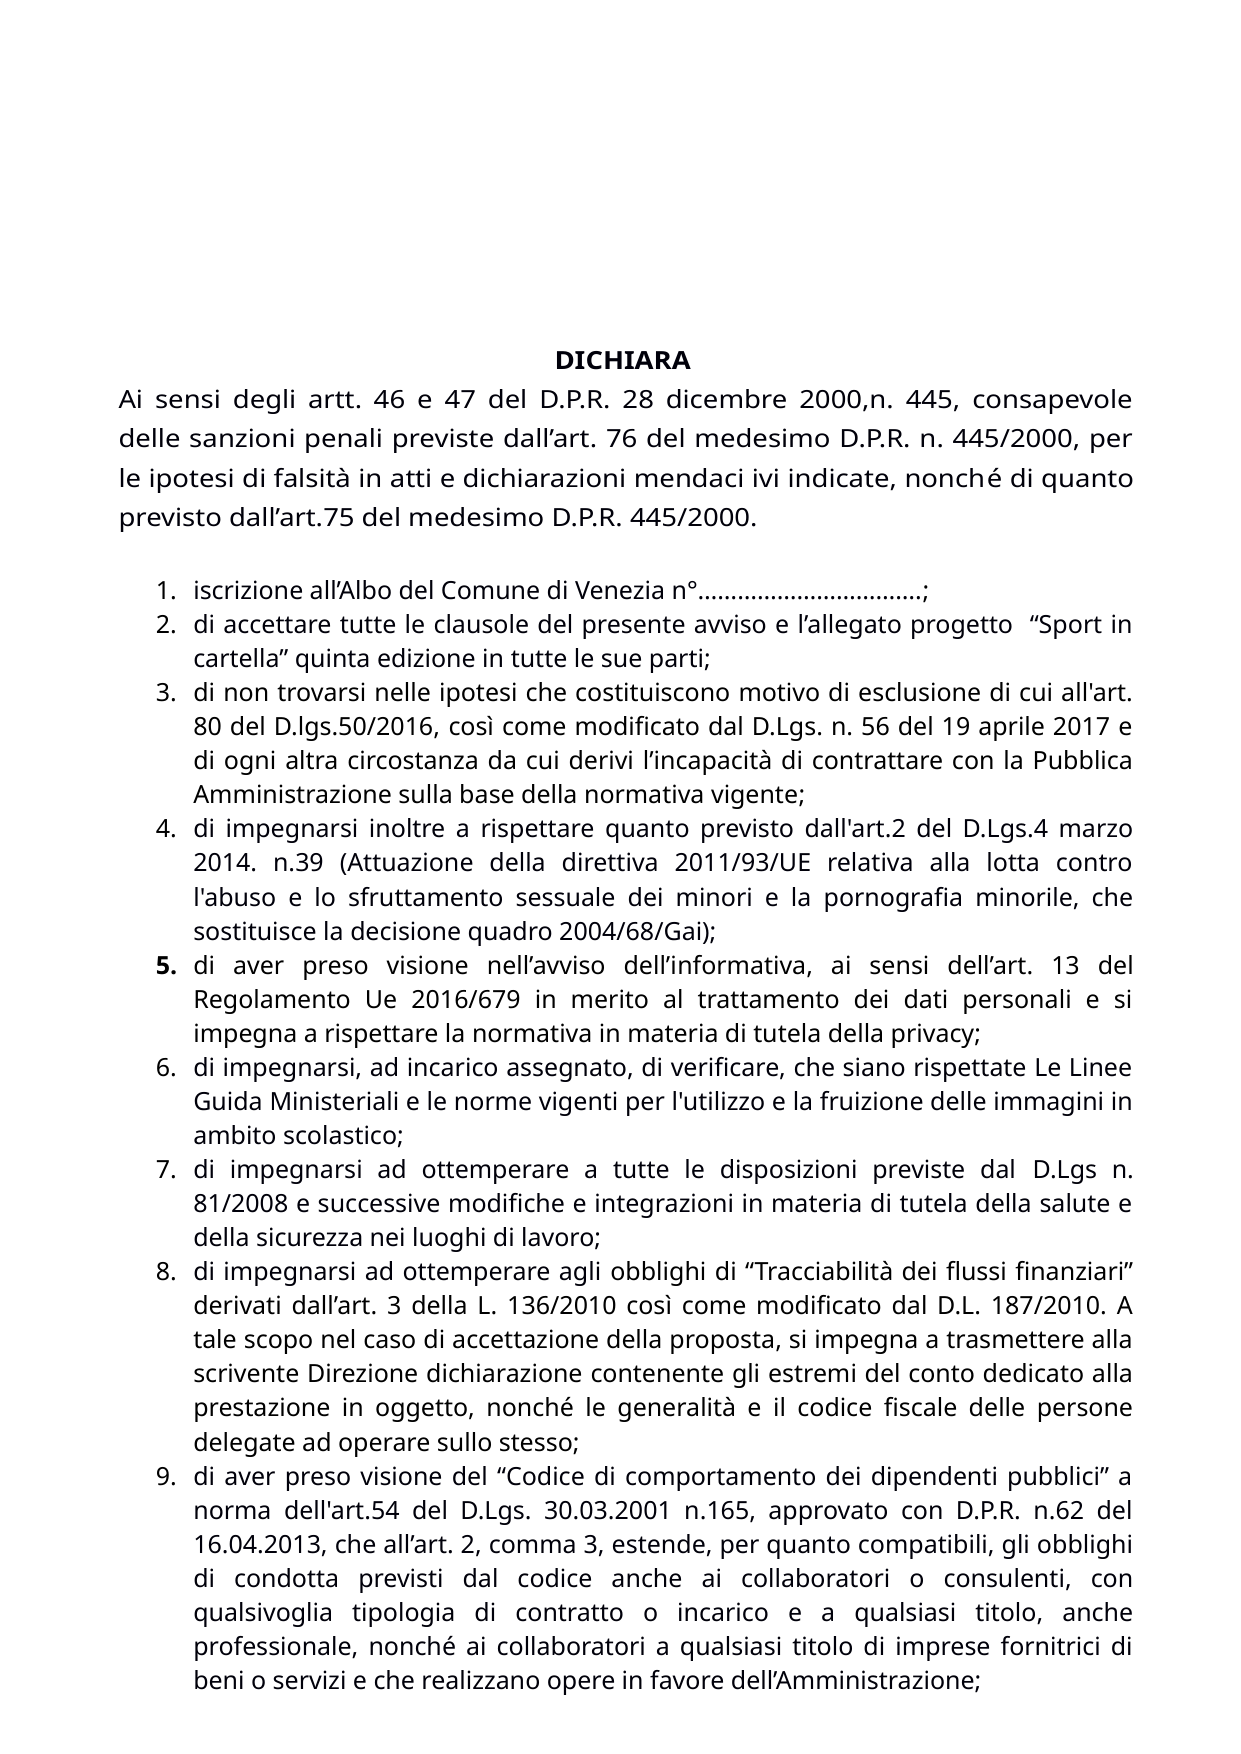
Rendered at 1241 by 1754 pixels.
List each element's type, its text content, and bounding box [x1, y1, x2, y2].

list Ai sensi degli artt. 46 e 47 del D.P.R. 28 dicembre 2000,n. 445, consapevole delle sanzioni penali previste dall’art. 76 del medesimo D.P.R. n. 445/2000, per le ipotesi di falsità in atti e dichiarazioni mendaci ivi indicate, nonché di quanto previsto dall’art.75 del medesimo D.P.R. 445/2000. [118, 382, 1134, 533]
list di impegnarsi ad ottemperare agli obblighi di “Tracciabilità dei flussi finanziari” derivati dall’art. 3 della L. 136/2010 così come modificato dal D.L. 187/2010. A tale scopo nel caso di accettazione della proposta, si impegna a trasmettere alla scrivente Direzione dichiarazione contenente gli estremi del conto dedicato alla prestazione in oggetto, nonché le generalità e il codice fiscale delle persone delegate ad operare sullo stesso; [156, 1254, 1134, 1458]
list iscrizione all’Albo del Comune di Venezia n°…………………………….; [156, 573, 1134, 607]
list di aver preso visione nell’avviso dell’informativa, ai sensi dell’art. 13 del Regolamento Ue 2016/679 in merito al trattamento dei dati personali e si impegna a rispettare la normativa in materia di tutela della privacy; [156, 947, 1134, 1049]
list di aver preso visione del “Codice di comportamento dei dipendenti pubblici” a norma dell'art.54 del D.Lgs. 30.03.2001 n.165, approvato con D.P.R. n.62 del 16.04.2013, che all’art. 2, comma 3, estende, per quanto compatibili, gli obblighi di condotta previsti dal codice anche ai collaboratori o consulenti, con qualsivoglia tipologia di contratto o incarico e a qualsiasi titolo, anche professionale, nonché ai collaboratori a qualsiasi titolo di imprese fornitrici di beni o servizi e che realizzano opere in favore dell’Amministrazione; [156, 1458, 1134, 1697]
list di impegnarsi, ad incarico assegnato, di verificare, che siano rispettate Le Linee Guida Ministeriali e le norme vigenti per l'utilizzo e la fruizione delle immagini in ambito scolastico; [156, 1049, 1134, 1152]
list di impegnarsi ad ottemperare a tutte le disposizioni previste dal D.Lgs n. 81/2008 e successive modifiche e integrazioni in materia di tutela della salute e della sicurezza nei luoghi di lavoro; [156, 1152, 1134, 1254]
list di accettare tutte le clausole del presente avviso e l’allegato progetto “Sport in cartella” quinta edizione in tutte le sue parti; [156, 607, 1134, 675]
list di non trovarsi nelle ipotesi che costituiscono motivo di esclusione di cui all'art. 80 del D.lgs.50/2016, così come modificato dal D.Lgs. n. 56 del 19 aprile 2017 e di ogni altra circostanza da cui derivi l’incapacità di contrattare con la Pubblica Amministrazione sulla base della normativa vigente; [156, 675, 1134, 811]
text DICHIARA [118, 343, 1134, 377]
list di impegnarsi inoltre a rispettare quanto previsto dall'art.2 del D.Lgs.4 marzo 2014. n.39 (Attuazione della direttiva 2011/93/UE relativa alla lotta contro l'abuso e lo sfruttamento sessuale dei minori e la pornografia minorile, che sostituisce la decisione quadro 2004/68/Gai); [156, 811, 1134, 947]
